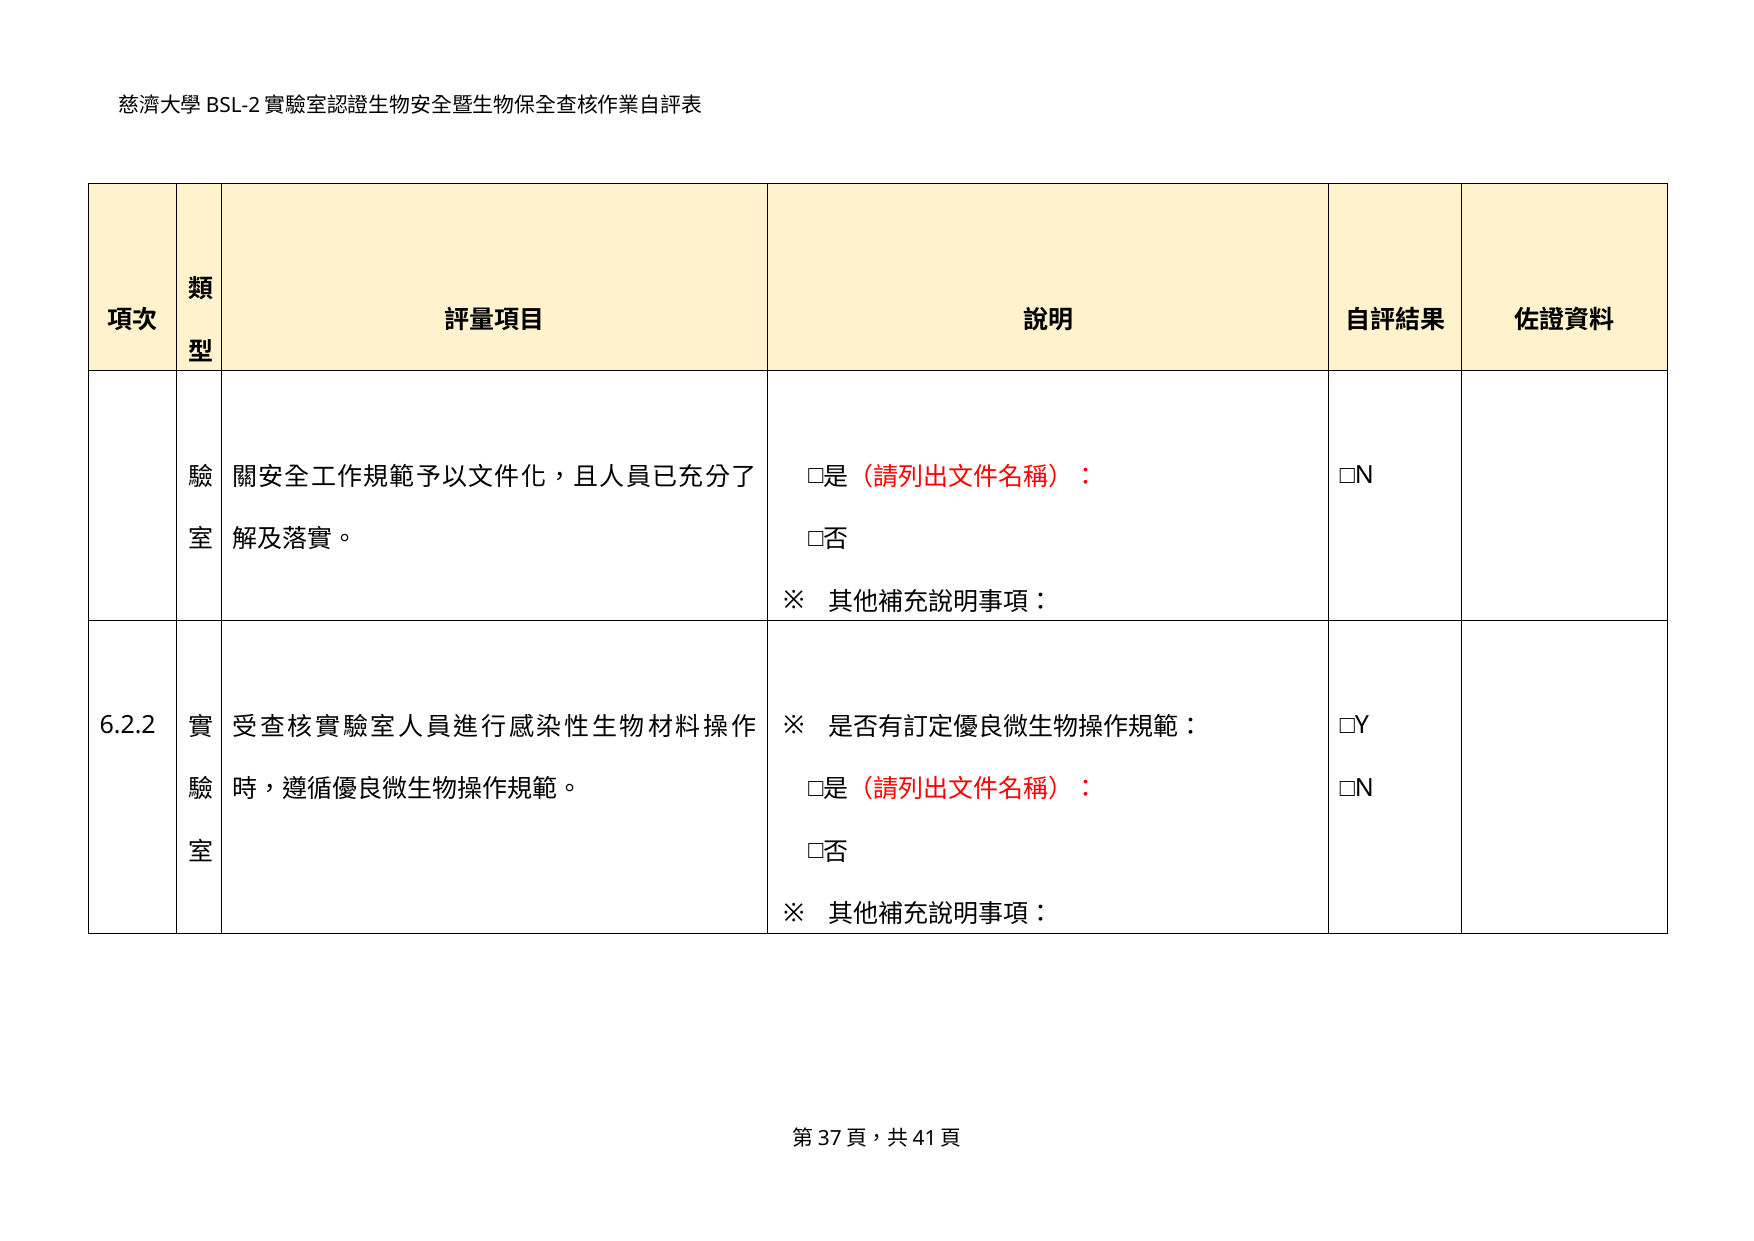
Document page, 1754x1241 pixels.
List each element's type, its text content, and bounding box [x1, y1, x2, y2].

table_cell 關安全工作規範予以文件化，且人員已充分了解及落實。 [222, 371, 767, 620]
table_header 評量項目 [222, 184, 767, 370]
table_header 類型 [177, 184, 221, 370]
table_cell [89, 371, 176, 620]
table_header 說明 [768, 184, 1328, 370]
table_cell □是（請列出文件名稱）： □否 其他補充說明事項： [768, 371, 1328, 620]
table_cell □N [1329, 371, 1461, 620]
table_cell □Y □N [1329, 621, 1461, 933]
table_cell [1462, 371, 1667, 620]
table_cell [1462, 621, 1667, 933]
table_header 項次 [89, 184, 176, 370]
table_cell 6.2.2 [89, 621, 176, 933]
table_cell 受查核實驗室人員進行感染性生物材料操作時，遵循優良微生物操作規範。 [222, 621, 767, 933]
table_header 自評結果 [1329, 184, 1461, 370]
table_cell 實驗室 [177, 621, 221, 933]
table_header 佐證資料 [1462, 184, 1667, 370]
table_cell 是否有訂定優良微生物操作規範： □是（請列出文件名稱）： □否 其他補充說明事項： [768, 621, 1328, 933]
table_cell 驗室 [177, 371, 221, 620]
